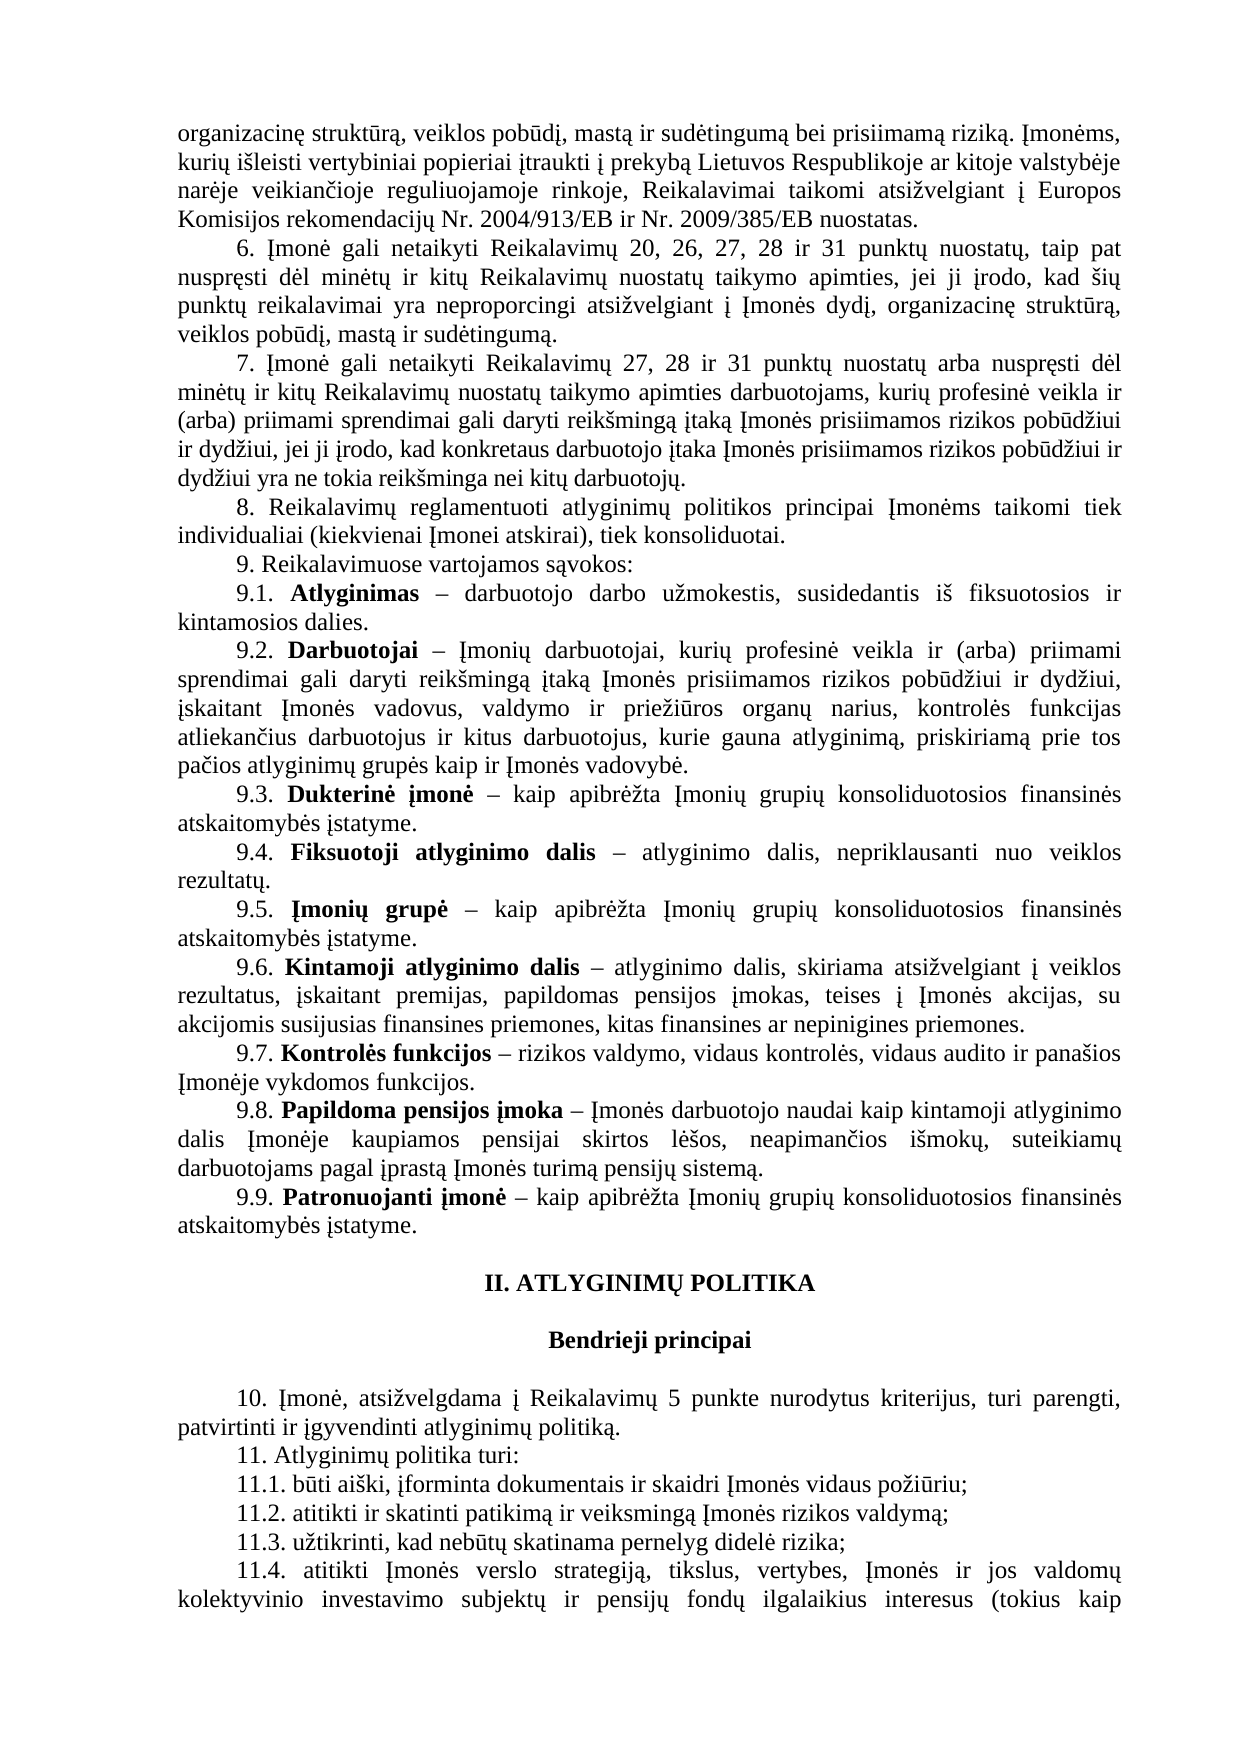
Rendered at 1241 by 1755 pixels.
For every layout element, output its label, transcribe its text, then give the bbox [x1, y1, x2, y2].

text organizacinę struktūrą, veiklos pobūdį, mastą ir sudėtingumą bei prisiimamą riziką. Įmonėms, kurių išleisti vertybiniai popieriai įtraukti į prekybą Lietuvos Respublikoje ar kitoje valstybėje narėje veikiančioje reguliuojamoje rinkoje, Reikalavimai taikomi atsižvelgiant į Europos Komisijos rekomendacijų Nr. 2004/913/EB ir Nr. 2009/385/EB nuostatas. [177, 118, 1122, 233]
text 9.8. Papildoma pensijos įmoka – Įmonės darbuotojo naudai kaip kintamoji atlyginimo dalis Įmonėje kaupiamos pensijai skirtos lėšos, neapimančios išmokų, suteikiamų darbuotojams pagal įprastą Įmonės turimą pensijų sistemą. [177, 1096, 1122, 1182]
text 9.9. Patronuojanti įmonė – kaip apibrėžta Įmonių grupių konsoliduotosios finansinės atskaitomybės įstatyme. [177, 1182, 1122, 1239]
text 6. Įmonė gali netaikyti Reikalavimų 20, 26, 27, 28 ir 31 punktų nuostatų, taip pat nuspręsti dėl minėtų ir kitų Reikalavimų nuostatų taikymo apimties, jei ji įrodo, kad šių punktų reikalavimai yra neproporcingi atsižvelgiant į Įmonės dydį, organizacinę struktūrą, veiklos pobūdį, mastą ir sudėtingumą. [177, 233, 1122, 348]
text 11.3. užtikrinti, kad nebūtų skatinama pernelyg didelė rizika; [177, 1527, 1122, 1556]
text 9.5. Įmonių grupė – kaip apibrėžta Įmonių grupių konsoliduotosios finansinės atskaitomybės įstatyme. [177, 894, 1122, 952]
text 9.2. Darbuotojai – Įmonių darbuotojai, kurių profesinė veikla ir (arba) priimami sprendimai gali daryti reikšmingą įtaką Įmonės prisiimamos rizikos pobūdžiui ir dydžiui, įskaitant Įmonės vadovus, valdymo ir priežiūros organų narius, kontrolės funkcijas atliekančius darbuotojus ir kitus darbuotojus, kurie gauna atlyginimą, priskiriamą prie tos pačios atlyginimų grupės kaip ir Įmonės vadovybė. [177, 636, 1122, 779]
text 11.2. atitikti ir skatinti patikimą ir veiksmingą Įmonės rizikos valdymą; [177, 1498, 1122, 1527]
text 11.1. būti aiški, įforminta dokumentais ir skaidri Įmonės vidaus požiūriu; [177, 1469, 1122, 1498]
text 10. Įmonė, atsižvelgdama į Reikalavimų 5 punkte nurodytus kriterijus, turi parengti, patvirtinti ir įgyvendinti atlyginimų politiką. [177, 1383, 1122, 1441]
text 9. Reikalavimuose vartojamos sąvokos: [177, 549, 1122, 578]
text 11.4. atitikti Įmonės verslo strategiją, tikslus, vertybes, Įmonės ir jos valdomų kolektyvinio investavimo subjektų ir pensijų fondų ilgalaikius interesus (tokius kaip [177, 1556, 1122, 1613]
text 11. Atlyginimų politika turi: [177, 1441, 1122, 1469]
text 9.7. Kontrolės funkcijos – rizikos valdymo, vidaus kontrolės, vidaus audito ir panašios Įmonėje vykdomos funkcijos. [177, 1038, 1122, 1096]
text 9.3. Dukterinė įmonė – kaip apibrėžta Įmonių grupių konsoliduotosios finansinės atskaitomybės įstatyme. [177, 779, 1122, 837]
text 7. Įmonė gali netaikyti Reikalavimų 27, 28 ir 31 punktų nuostatų arba nuspręsti dėl minėtų ir kitų Reikalavimų nuostatų taikymo apimties darbuotojams, kurių profesinė veikla ir (arba) priimami sprendimai gali daryti reikšmingą įtaką Įmonės prisiimamos rizikos pobūdžiui ir dydžiui, jei ji įrodo, kad konkretaus darbuotojo įtaka Įmonės prisiimamos rizikos pobūdžiui ir dydžiui yra ne tokia reikšminga nei kitų darbuotojų. [177, 348, 1122, 492]
text Bendrieji principai [177, 1326, 1122, 1354]
text 8. Reikalavimų reglamentuoti atlyginimų politikos principai Įmonėms taikomi tiek individualiai (kiekvienai Įmonei atskirai), tiek konsoliduotai. [177, 492, 1122, 549]
text 9.6. Kintamoji atlyginimo dalis – atlyginimo dalis, skiriama atsižvelgiant į veiklos rezultatus, įskaitant premijas, papildomas pensijos įmokas, teises į Įmonės akcijas, su akcijomis susijusias finansines priemones, kitas finansines ar nepinigines priemones. [177, 952, 1122, 1038]
text 9.4. Fiksuotoji atlyginimo dalis – atlyginimo dalis, nepriklausanti nuo veiklos rezultatų. [177, 837, 1122, 894]
text II. ATLYGINIMŲ POLITIKA [177, 1268, 1122, 1297]
text 9.1. Atlyginimas – darbuotojo darbo užmokestis, susidedantis iš fiksuotosios ir kintamosios dalies. [177, 578, 1122, 636]
